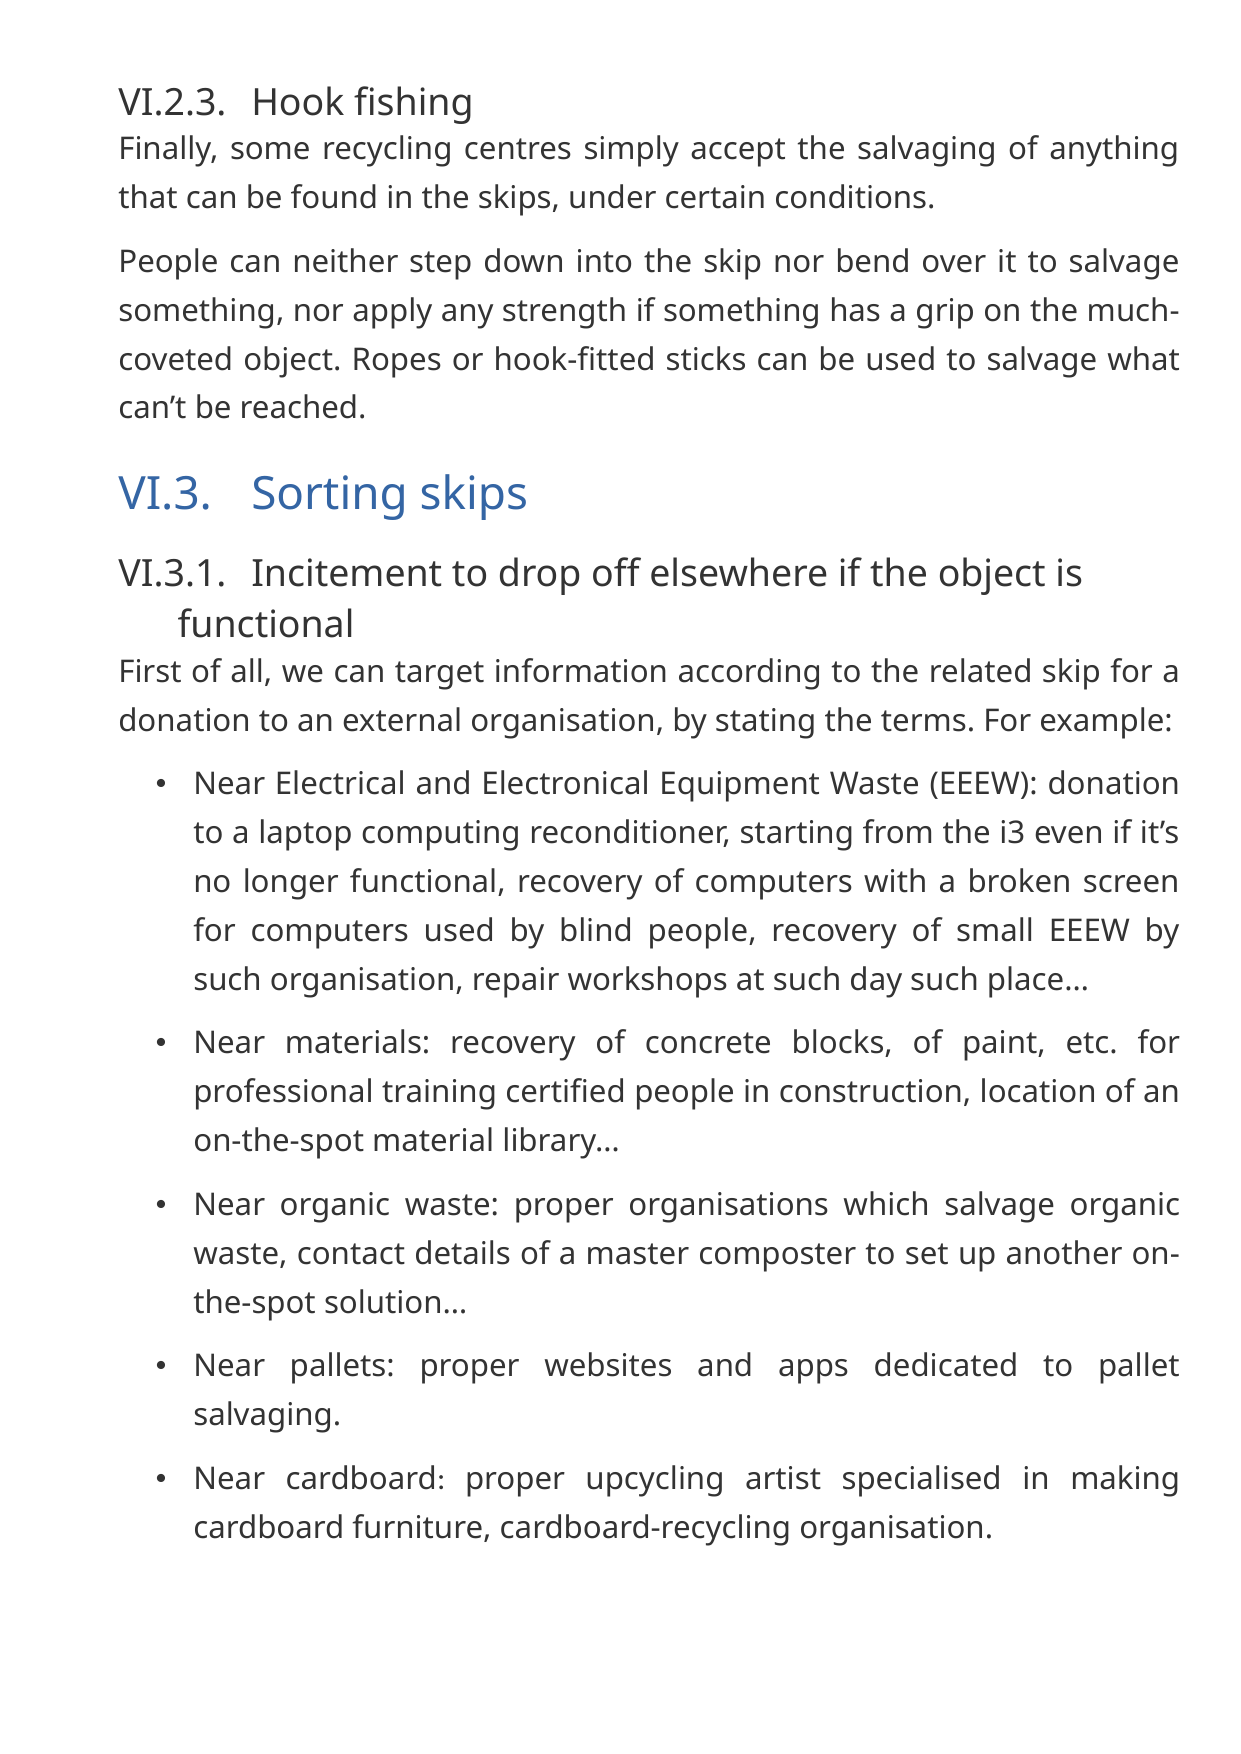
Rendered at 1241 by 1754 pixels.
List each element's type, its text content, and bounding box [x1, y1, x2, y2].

list Near cardboard: proper upcycling artist specialised in making cardboard furniture, cardboard-recycling organisation. [156, 1456, 1181, 1547]
text People can neither step down into the skip nor bend over it to salvage something, nor apply any strength if something has a grip on the much-coveted object. Ropes or hook-fitted sticks can be used to salvage what can’t be reached. [118, 238, 1181, 428]
list Near materials: recovery of concrete blocks, of paint, etc. for professional training certified people in construction, location of an on-the-spot material library… [156, 1021, 1181, 1161]
list Near pallets: proper websites and apps dedicated to pallet salvaging. [156, 1343, 1181, 1435]
text First of all, we can target information according to the related skip for a donation to an external organisation, by stating the terms. For example: [118, 649, 1181, 740]
subtitle Incitement to drop off elsewhere if the object is functional [118, 547, 1181, 649]
list Near organic waste: proper organisations which salvage organic waste, contact details of a master composter to set up another on-the-spot solution… [156, 1182, 1181, 1322]
subtitle Hook fishing [118, 75, 1181, 126]
subtitle Sorting skips [118, 461, 1181, 523]
list Near Electrical and Electronical Equipment Waste (EEEW): donation to a laptop computing reconditioner, starting from the i3 even if it’s no longer functional, recovery of computers with a broken screen for computers used by blind people, recovery of small EEEW by such organisation, repair workshops at such day such place… [156, 761, 1181, 999]
text Finally, some recycling centres simply accept the salvaging of anything that can be found in the skips, under certain conditions. [118, 126, 1181, 218]
